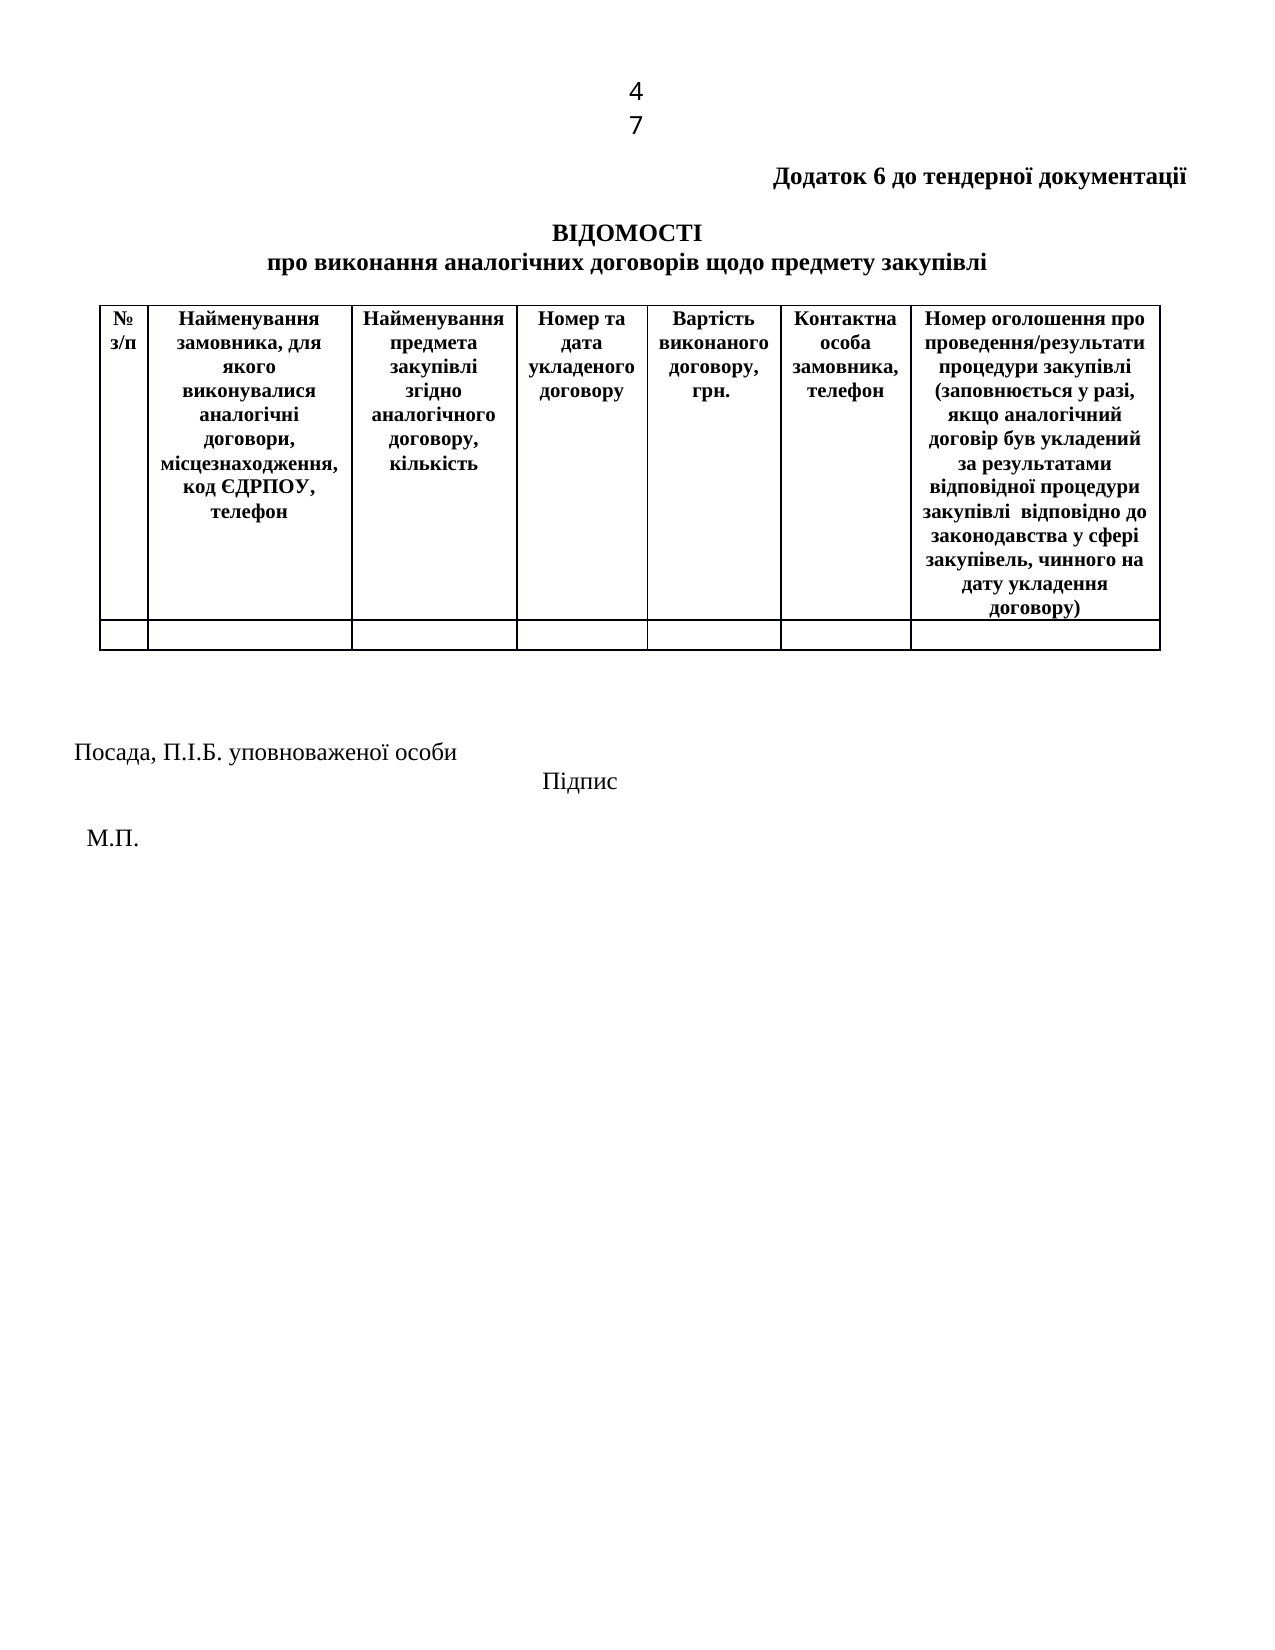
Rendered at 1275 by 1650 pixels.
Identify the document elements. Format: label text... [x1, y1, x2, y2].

table_header Контактна особа замовника, телефон [782, 306, 910, 619]
table_header Номер оголошення про проведення/результати процедури закупівлі (заповнюється у разі, якщо аналогічний договір був укладений за результатами відповідної процедури закупівлі відповідно до законодавства у сфері закупівель, чинного на дату укладення договору) [912, 306, 1159, 619]
table_header Найменування предмета закупівлі згідно аналогічного договору, кількість [353, 306, 516, 619]
table_cell [101, 621, 147, 649]
table_cell [648, 621, 780, 649]
table_header Вартість виконаного договору, грн. [648, 306, 780, 619]
text про виконання аналогічних договорів щодо предмету закупівлі [74, 247, 1186, 276]
table_header № з/п [101, 306, 147, 619]
table_header Номер та дата укладеного договору [518, 306, 647, 619]
text Посада, П.І.Б. уповноваженої особи [74, 737, 1186, 766]
text Відомості [74, 218, 1186, 247]
text Додаток 6 до тендерної документації [74, 161, 1186, 189]
table_cell [353, 621, 516, 649]
table_cell [912, 621, 1159, 649]
text Підпис [74, 766, 1186, 794]
table_cell [782, 621, 910, 649]
table_header Найменування замовника, для якого виконувалися аналогічні договори, місцезнаходження, код ЄДРПОУ, телефон [149, 306, 351, 619]
table_cell [149, 621, 351, 649]
table_cell [518, 621, 647, 649]
text М.П. [74, 823, 1186, 852]
